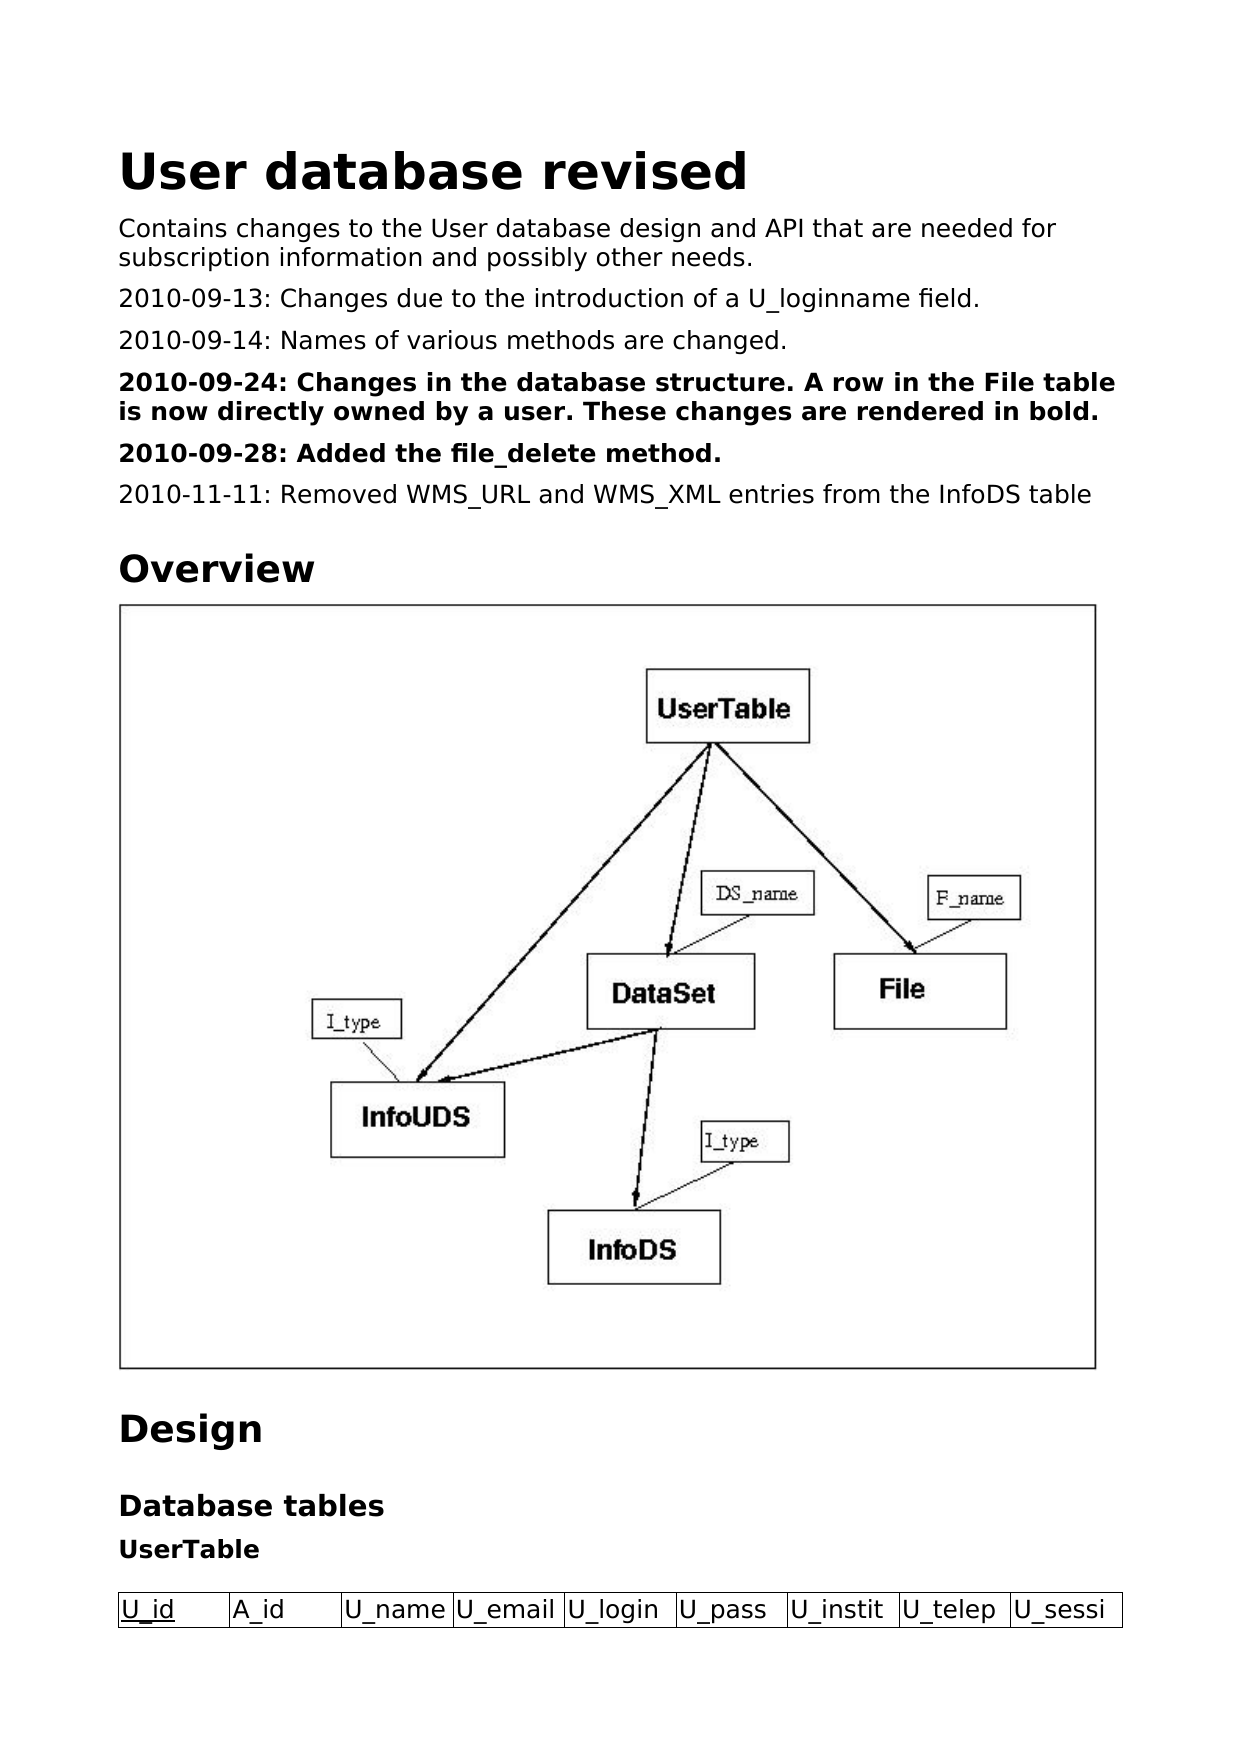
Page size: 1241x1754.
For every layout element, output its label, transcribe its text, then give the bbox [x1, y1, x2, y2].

text 2010-09-13: Changes due to the introduction of a U_loginname field. [118, 285, 1122, 314]
table_header U_pass [677, 1593, 787, 1627]
text 2010-09-24: Changes in the database structure. A row in the File table is now directly owned by a user. These changes are rendered in bold. [118, 368, 1122, 426]
table_header U_login [565, 1593, 676, 1627]
table_header A_id [230, 1593, 341, 1627]
subtitle Database tables [118, 1489, 1122, 1523]
text 2010-09-14: Names of various methods are changed. [118, 326, 1122, 356]
text Contains changes to the User database design and API that are needed for subscription information and possibly other needs. [118, 214, 1122, 272]
table_header U_id [119, 1593, 229, 1627]
table_header U_name [342, 1593, 453, 1627]
text UserTable [118, 1536, 1122, 1565]
table_header U_instit [788, 1593, 899, 1627]
text 2010-09-28: Added the file_delete method. [118, 439, 1122, 468]
subtitle Design [118, 1408, 1122, 1452]
subtitle Overview [118, 547, 1122, 591]
table_header U_email [454, 1593, 564, 1627]
picture [118, 603, 1098, 1371]
table_header U_telep [900, 1593, 1010, 1627]
table_header U_sessi [1011, 1593, 1122, 1627]
subtitle User database revised [118, 143, 1122, 201]
text 2010-11-11: Removed WMS_URL and WMS_XML entries from the InfoDS table [118, 481, 1122, 510]
